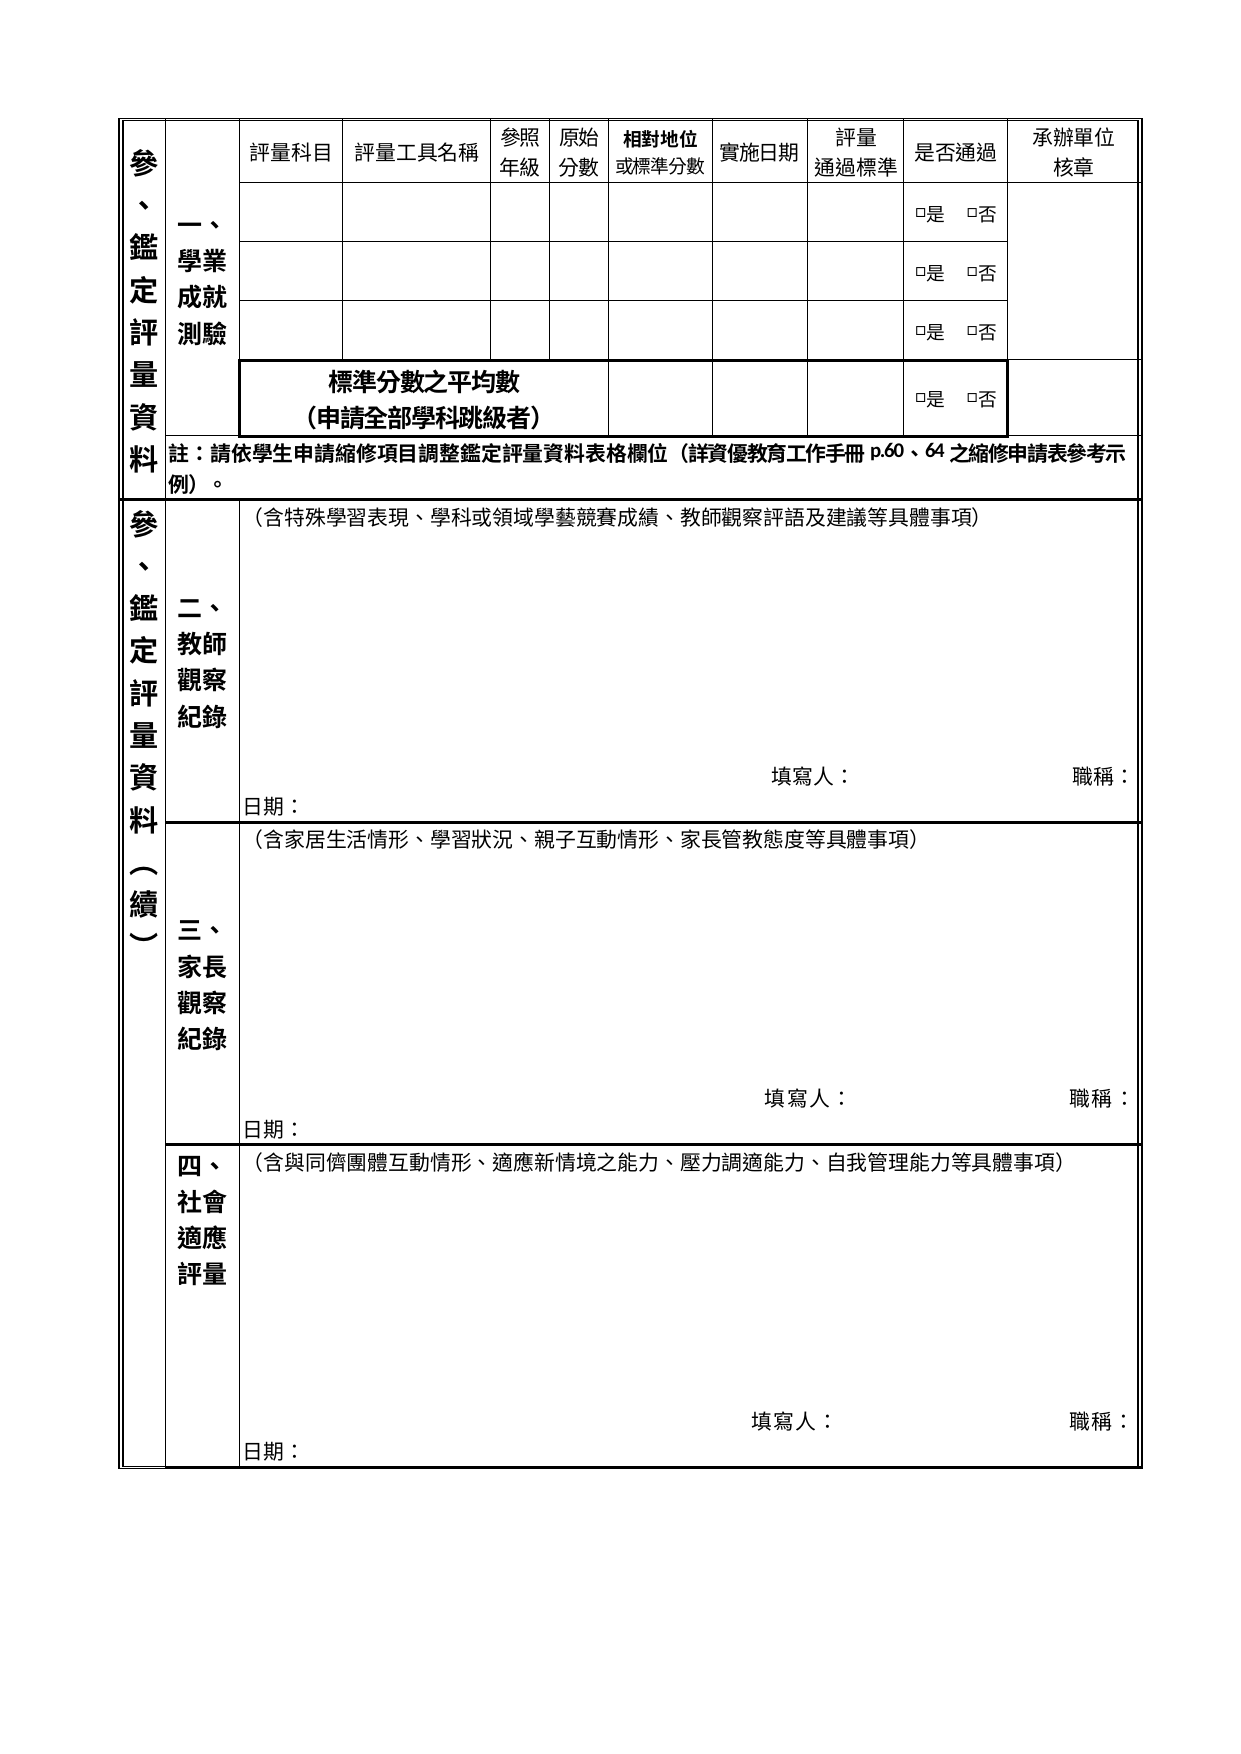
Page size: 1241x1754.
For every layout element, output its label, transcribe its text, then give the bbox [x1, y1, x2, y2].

table_cell □是 [904, 242, 956, 300]
table_cell [240, 242, 342, 300]
table_cell [343, 183, 490, 241]
table_cell 評量工具名稱 [343, 121, 490, 182]
table_cell 評量 通過標準 [808, 121, 903, 182]
table_cell □否 [956, 362, 1006, 434]
table_cell （含家居生活情形、學習狀況、親子互動情形、家長管教態度等具體事項） 填寫人： 職稱： 日期： [240, 824, 1137, 1143]
table_cell [808, 362, 903, 434]
table_cell □否 [956, 301, 1007, 359]
table_cell [1009, 360, 1137, 434]
table_cell 承辦單位 核章 [1008, 121, 1137, 182]
table_cell （含與同儕團體互動情形、適應新情境之能力、壓力調適能力、自我管理能力等具體事項） 填寫人： 職稱： 日期： [240, 1146, 1137, 1466]
table_cell [550, 183, 608, 241]
table_cell [713, 242, 807, 300]
table_cell 參 、 鑑定評量資料 [124, 121, 165, 498]
table_cell 二、 教師觀察紀錄 [166, 501, 239, 821]
table_cell 註：請依學生申請縮修項目調整鑑定評量資料表格欄位（詳資優教育工作手冊p.60、64之縮修申請表參考示例）。 [166, 436, 1137, 498]
table_cell [1008, 183, 1137, 359]
table_cell □是 [904, 183, 956, 241]
table_cell □否 [956, 183, 1007, 241]
table_cell [808, 242, 903, 300]
table_cell 原始 分數 [550, 121, 608, 182]
table_cell [240, 301, 342, 359]
table_cell 相對地位 或標準分數 [609, 121, 712, 182]
table_cell 評量科目 [240, 121, 342, 182]
table_cell 標準分數之平均數 （申請全部學科跳級者） [241, 362, 608, 434]
table_cell 三、 家長 觀察 紀錄 [166, 824, 239, 1143]
table_cell [713, 301, 807, 359]
table_cell [550, 242, 608, 300]
table_cell 一、 學業成就測驗 [166, 121, 239, 434]
table_cell □是 [904, 362, 956, 434]
table_cell [609, 362, 712, 434]
table_cell [808, 183, 903, 241]
table_cell 是否通過 [904, 121, 1007, 182]
table_cell [491, 183, 549, 241]
table_cell [343, 301, 490, 359]
table_cell [609, 183, 712, 241]
table_cell [240, 183, 342, 241]
table_cell [808, 301, 903, 359]
table_cell □否 [956, 242, 1007, 300]
table_cell [713, 183, 807, 241]
table_cell [550, 301, 608, 359]
table_cell 實施日期 [713, 121, 807, 182]
table_cell （含特殊學習表現、學科或領域學藝競賽成績、教師觀察評語及建議等具體事項） 填寫人： 職稱： 日期： [240, 501, 1137, 821]
table_cell □是 [904, 301, 956, 359]
table_cell 參 、 鑑定評量資料 ︵續︶ [124, 501, 165, 1466]
table_cell [713, 362, 807, 434]
table_cell [491, 301, 549, 359]
table_cell [609, 301, 712, 359]
table_cell 四、 社會 適應 評量 [166, 1146, 239, 1466]
table_cell [491, 242, 549, 300]
table_cell [343, 242, 490, 300]
table_cell 參照 年級 [491, 121, 549, 182]
table_cell [609, 242, 712, 300]
